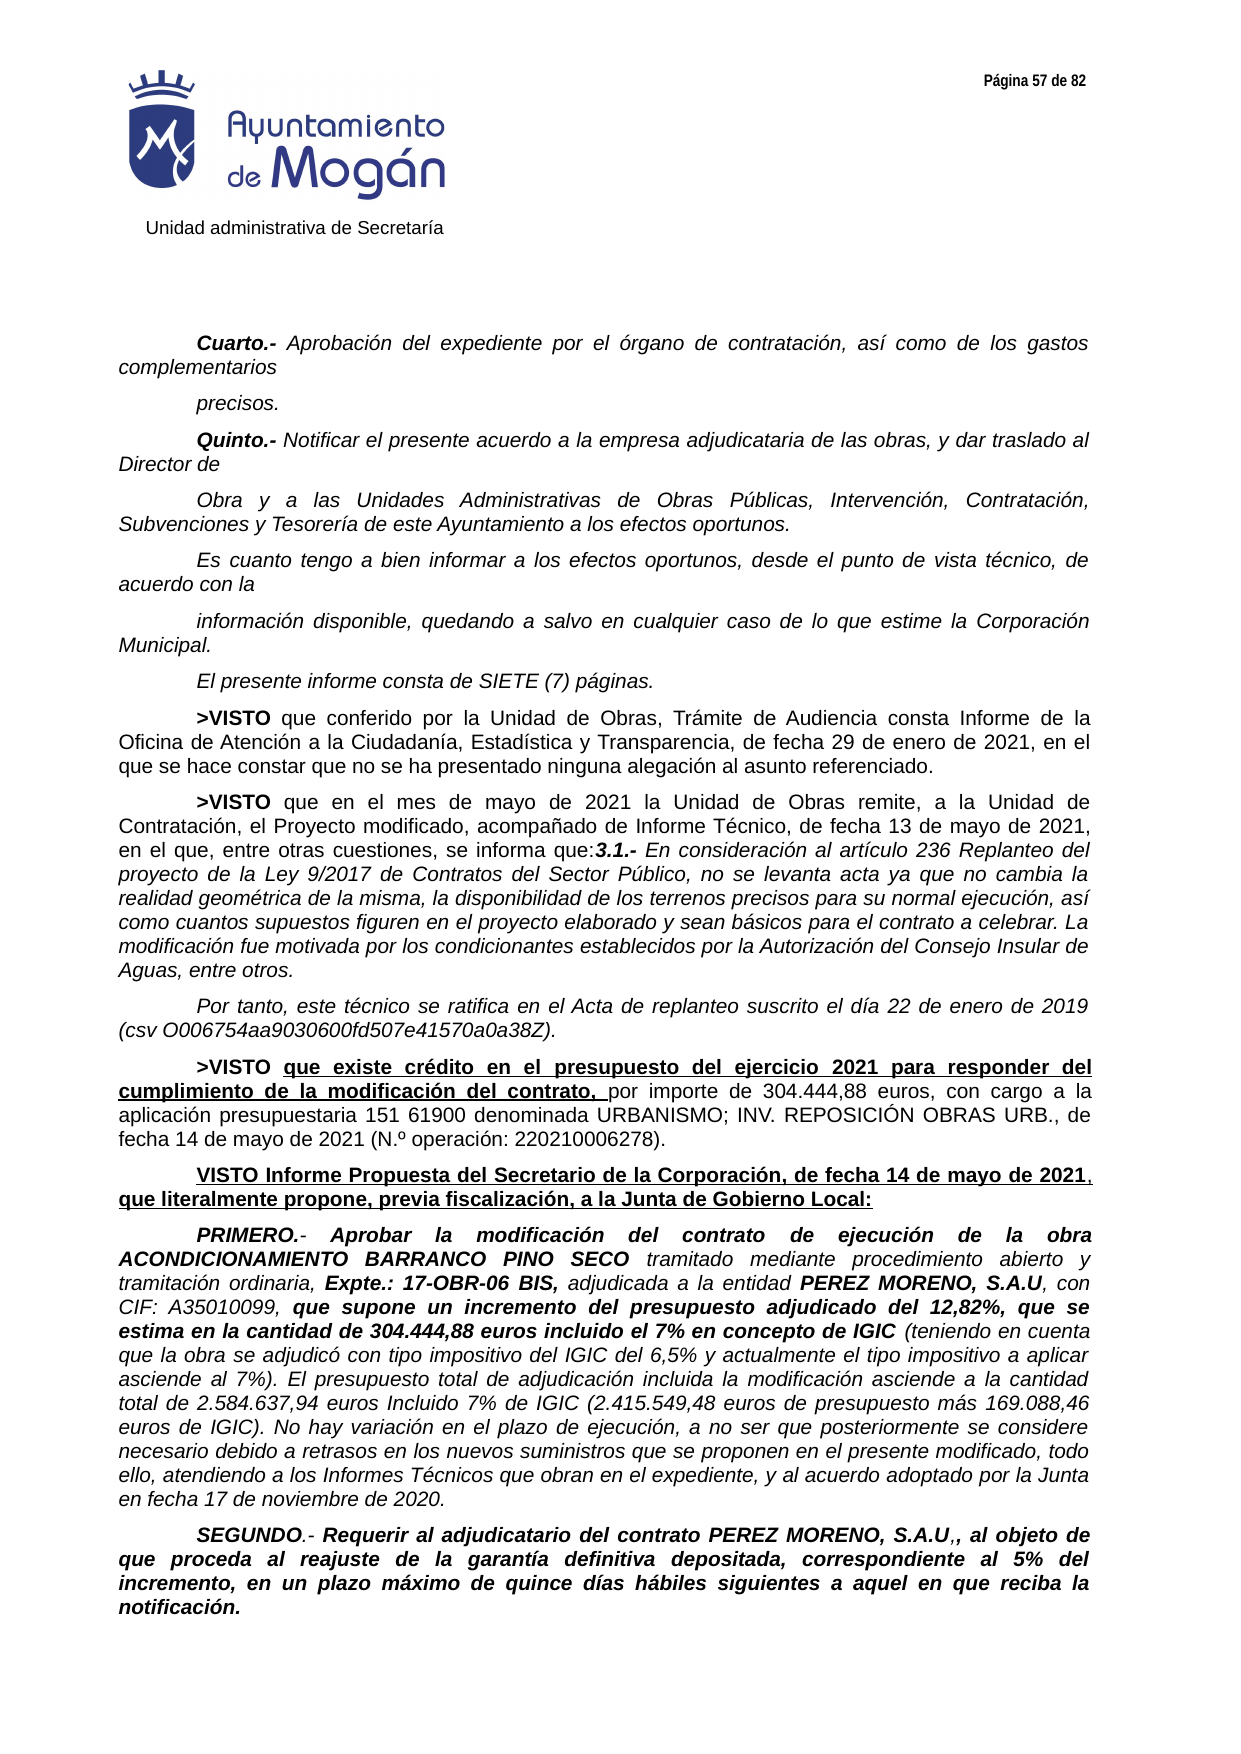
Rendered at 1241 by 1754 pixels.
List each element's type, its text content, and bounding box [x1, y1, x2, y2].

text >VISTO que en el mes de mayo de 2021 la Unidad de Obras remite, a la Unidad de Contratación, el Proyecto modificado, acompañado de Informe Técnico, de fecha 13 de mayo de 2021, en el que, entre otras cuestiones, se informa que:3.1.- En consideración al artículo 236 Replanteo del proyecto de la Ley 9/2017 de Contratos del Sector Público, no se levanta acta ya que no cambia la realidad geométrica de la misma, la disponibilidad de los terrenos precisos para su normal ejecución, así como cuantos supuestos figuren en el proyecto elaborado y sean básicos para el contrato a celebrar. La modificación fue motivada por los condicionantes establecidos por la Autorización del Consejo Insular de Aguas, entre otros. [118, 790, 1092, 982]
text información disponible, quedando a salvo en cualquier caso de lo que estime la Corporación Municipal. [118, 609, 1092, 657]
text VISTO Informe Propuesta del Secretario de la Corporación, de fecha 14 de mayo de 2021, que literalmente propone, previa fiscalización, a la Junta de Gobierno Local: [118, 1163, 1092, 1211]
text El presente informe consta de SIETE (7) páginas. [118, 669, 1092, 693]
text SEGUNDO.- Requerir al adjudicatario del contrato PEREZ MORENO, S.A.U,, al objeto de que proceda al reajuste de la garantía definitiva depositada, correspondiente al 5% del incremento, en un plazo máximo de quince días hábiles siguientes a aquel en que reciba la notificación. [118, 1523, 1092, 1619]
text Cuarto.- Aprobación del expediente por el órgano de contratación, así como de los gastos complementarios [118, 331, 1092, 378]
text Por tanto, este técnico se ratifica en el Acta de replanteo suscrito el día 22 de enero de 2019 (csv O006754aa9030600fd507e41570a0a38Z). [118, 994, 1092, 1042]
text Quinto.- Notificar el presente acuerdo a la empresa adjudicataria de las obras, y dar traslado al Director de [118, 427, 1092, 475]
text Obra y a las Unidades Administrativas de Obras Públicas, Intervención, Contratación, Subvenciones y Tesorería de este Ayuntamiento a los efectos oportunos. [118, 488, 1092, 536]
text PRIMERO.- Aprobar la modificación del contrato de ejecución de la obra ACONDICIONAMIENTO BARRANCO PINO SECO tramitado mediante procedimiento abierto y tramitación ordinaria, Expte.: 17-OBR-06 BIS, adjudicada a la entidad PEREZ MORENO, S.A.U, con CIF: A35010099, que supone un incremento del presupuesto adjudicado del 12,82%, que se estima en la cantidad de 304.444,88 euros incluido el 7% en concepto de IGIC (teniendo en cuenta que la obra se adjudicó con tipo impositivo del IGIC del 6,5% y actualmente el tipo impositivo a aplicar asciende al 7%). El presupuesto total de adjudicación incluida la modificación asciende a la cantidad total de 2.584.637,94 euros Incluido 7% de IGIC (2.415.549,48 euros de presupuesto más 169.088,46 euros de IGIC). No hay variación en el plazo de ejecución, a no ser que posteriormente se considere necesario debido a retrasos en los nuevos suministros que se proponen en el presente modificado, todo ello, atendiendo a los Informes Técnicos que obran en el expediente, y al acuerdo adoptado por la Junta en fecha 17 de noviembre de 2020. [118, 1223, 1092, 1511]
text Es cuanto tengo a bien informar a los efectos oportunos, desde el punto de vista técnico, de acuerdo con la [118, 548, 1092, 596]
text >VISTO que existe crédito en el presupuesto del ejercicio 2021 para responder del cumplimiento de la modificación del contrato, por importe de 304.444,88 euros, con cargo a la aplicación presupuestaria 151 61900 denominada URBANISMO; INV. REPOSICIÓN OBRAS URB., de fecha 14 de mayo de 2021 (N.º operación: 220210006278). [118, 1054, 1092, 1150]
text precisos. [118, 391, 1092, 415]
text >VISTO que conferido por la Unidad de Obras, Trámite de Audiencia consta Informe de la Oficina de Atención a la Ciudadanía, Estadística y Transparencia, de fecha 29 de enero de 2021, en el que se hace constar que no se ha presentado ninguna alegación al asunto referenciado. [118, 706, 1092, 777]
picture [128, 70, 445, 206]
